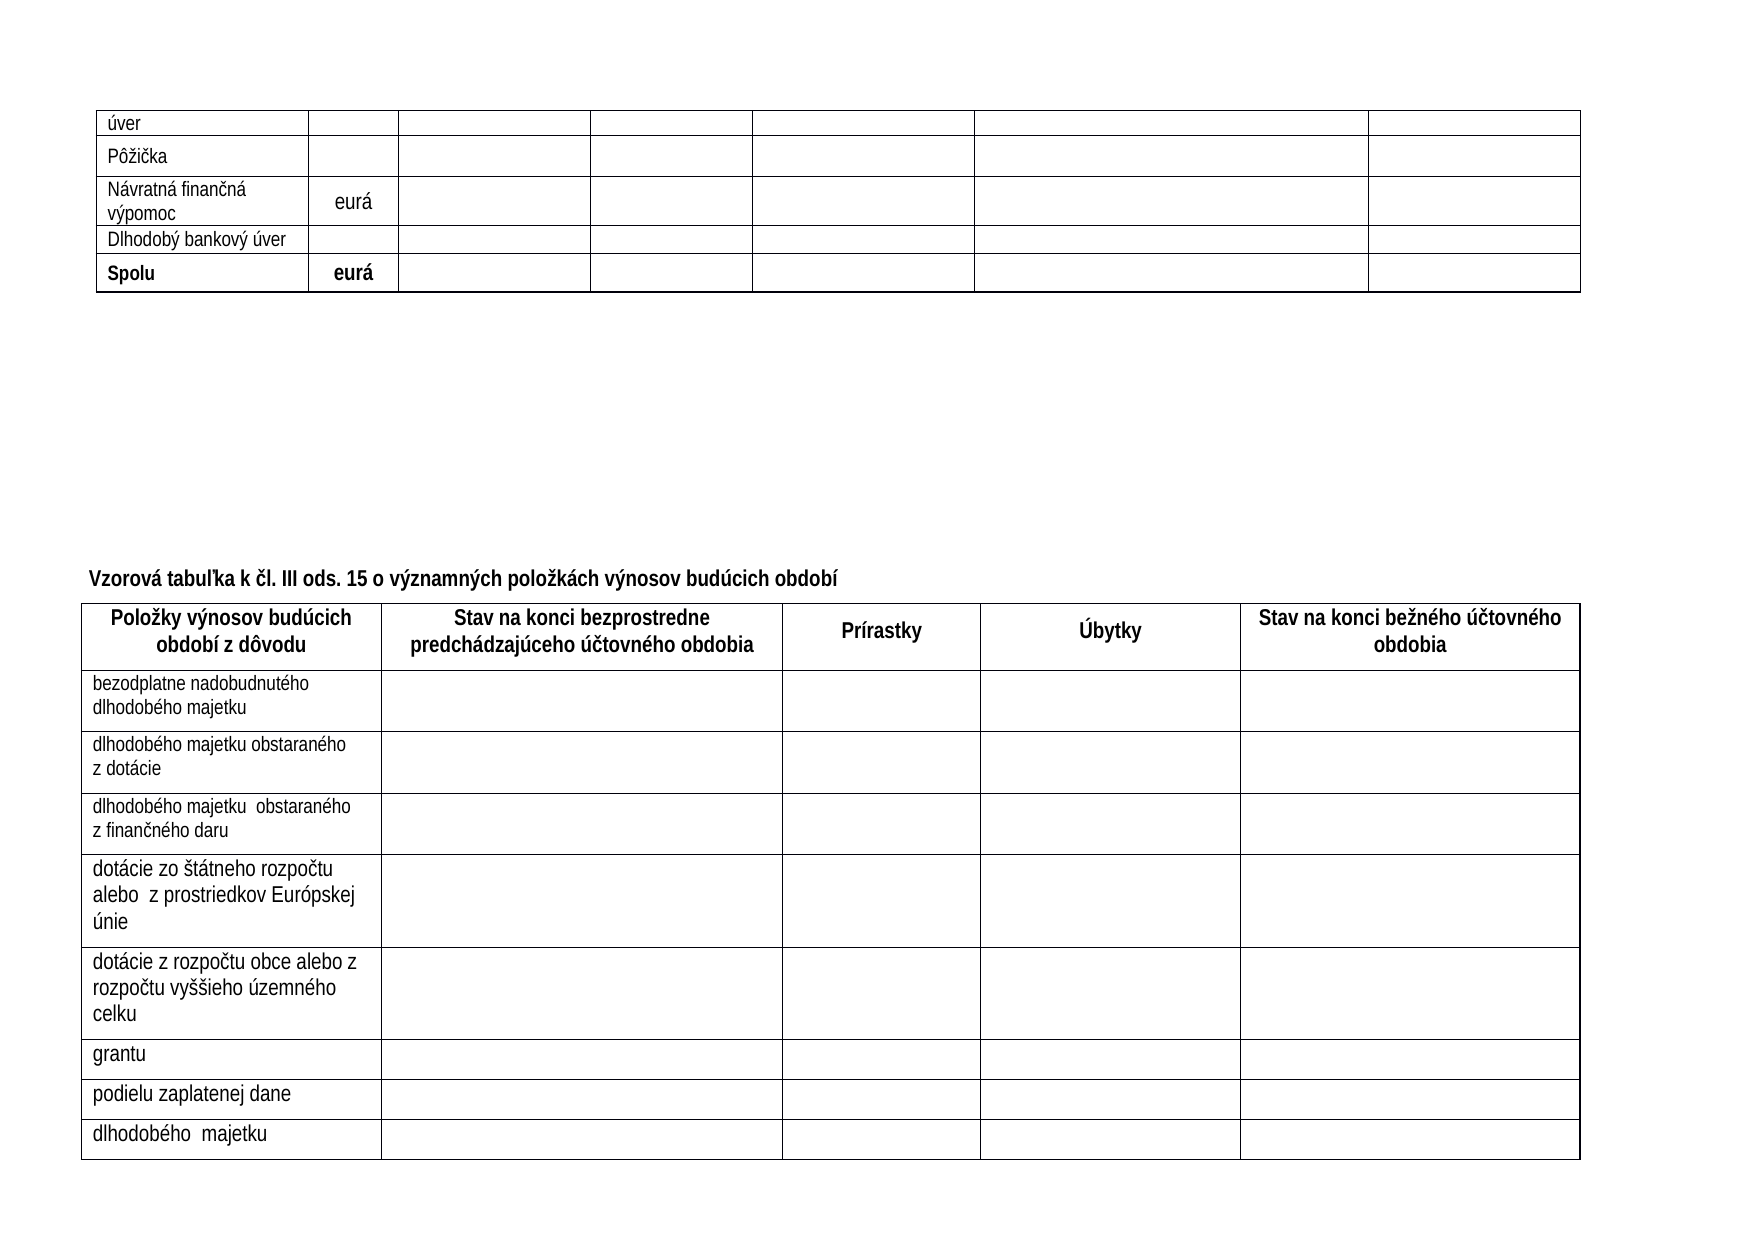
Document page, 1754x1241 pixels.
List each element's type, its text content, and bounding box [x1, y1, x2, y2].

table_cell [975, 226, 1368, 252]
table_cell [591, 136, 752, 176]
table_cell úver [97, 111, 308, 135]
table_cell [309, 226, 398, 252]
table_cell [1369, 111, 1580, 135]
table_cell [382, 1080, 782, 1119]
table_header Stav na konci bežného účtovného obdobia [1241, 604, 1579, 669]
table_cell dotácie zo štátneho rozpočtu alebo z prostriedkov Európskej únie [82, 855, 381, 947]
table_cell Pôžička [97, 136, 308, 176]
table_cell [382, 948, 782, 1039]
table_cell [975, 177, 1368, 225]
table_cell [399, 136, 590, 176]
table_cell [975, 136, 1368, 176]
table_cell eurá [309, 177, 398, 225]
table_cell [783, 671, 980, 731]
table_cell [591, 254, 752, 291]
table_cell [382, 1040, 782, 1079]
table_cell [1369, 177, 1580, 225]
table_cell dlhodobého majetku [82, 1120, 381, 1159]
table_cell [309, 111, 398, 135]
table_cell [1241, 794, 1579, 854]
table_cell [783, 1120, 980, 1159]
table_cell [399, 226, 590, 252]
table_cell [1241, 732, 1579, 792]
table_header Stav na konci bezprostredne predchádzajúceho účtovného obdobia [382, 604, 782, 669]
table_cell bezodplatne nadobudnutého dlhodobého majetku [82, 671, 381, 731]
table_header Položky výnosov budúcich období z dôvodu [82, 604, 381, 669]
table_cell [783, 794, 980, 854]
table_cell [753, 136, 974, 176]
table_cell [399, 111, 590, 135]
table_cell [1241, 1120, 1579, 1159]
table_cell dlhodobého majetku obstaraného z dotácie [82, 732, 381, 792]
table_cell [1241, 1080, 1579, 1119]
table_cell [981, 1040, 1240, 1079]
table_cell eurá [309, 254, 398, 291]
table_cell [981, 1120, 1240, 1159]
table_cell [981, 855, 1240, 947]
table_header Prírastky [783, 604, 980, 669]
table_cell [382, 855, 782, 947]
table_cell grantu [82, 1040, 381, 1079]
table_cell [753, 226, 974, 252]
table_cell [399, 254, 590, 291]
table_cell [382, 732, 782, 792]
table_cell [981, 948, 1240, 1039]
table_cell [753, 111, 974, 135]
table_cell [783, 732, 980, 792]
table_cell [783, 1040, 980, 1079]
table_cell [783, 948, 980, 1039]
table_cell dlhodobého majetku obstaraného z finančného daru [82, 794, 381, 854]
table_cell [309, 136, 398, 176]
table_cell [591, 226, 752, 252]
table_cell [981, 1080, 1240, 1119]
table_cell [753, 254, 974, 291]
table_cell [591, 111, 752, 135]
table_cell [1369, 136, 1580, 176]
table_cell [399, 177, 590, 225]
table_cell Návratná finančná výpomoc [97, 177, 308, 225]
table_cell [975, 111, 1368, 135]
table_cell [1241, 671, 1579, 731]
table_header Úbytky [981, 604, 1240, 669]
table_cell [1241, 855, 1579, 947]
table_cell [1369, 254, 1580, 291]
table_cell [753, 177, 974, 225]
table_cell [382, 794, 782, 854]
table_cell Dlhodobý bankový úver [97, 226, 308, 252]
table_cell [975, 254, 1368, 291]
table_cell [1241, 1040, 1579, 1079]
table_cell podielu zaplatenej dane [82, 1080, 381, 1119]
table_cell [981, 794, 1240, 854]
table_cell Spolu [97, 254, 308, 291]
text Vzorová tabuľka k čl. III ods. 15 o významných položkách výnosov budúcich období [89, 564, 1665, 591]
table_cell [981, 671, 1240, 731]
table_cell [1241, 948, 1579, 1039]
table_cell [382, 1120, 782, 1159]
table_cell [783, 1080, 980, 1119]
table_cell dotácie z rozpočtu obce alebo z rozpočtu vyššieho územného celku [82, 948, 381, 1039]
table_cell [591, 177, 752, 225]
table_cell [382, 671, 782, 731]
table_cell [783, 855, 980, 947]
table_cell [1369, 226, 1580, 252]
table_cell [981, 732, 1240, 792]
